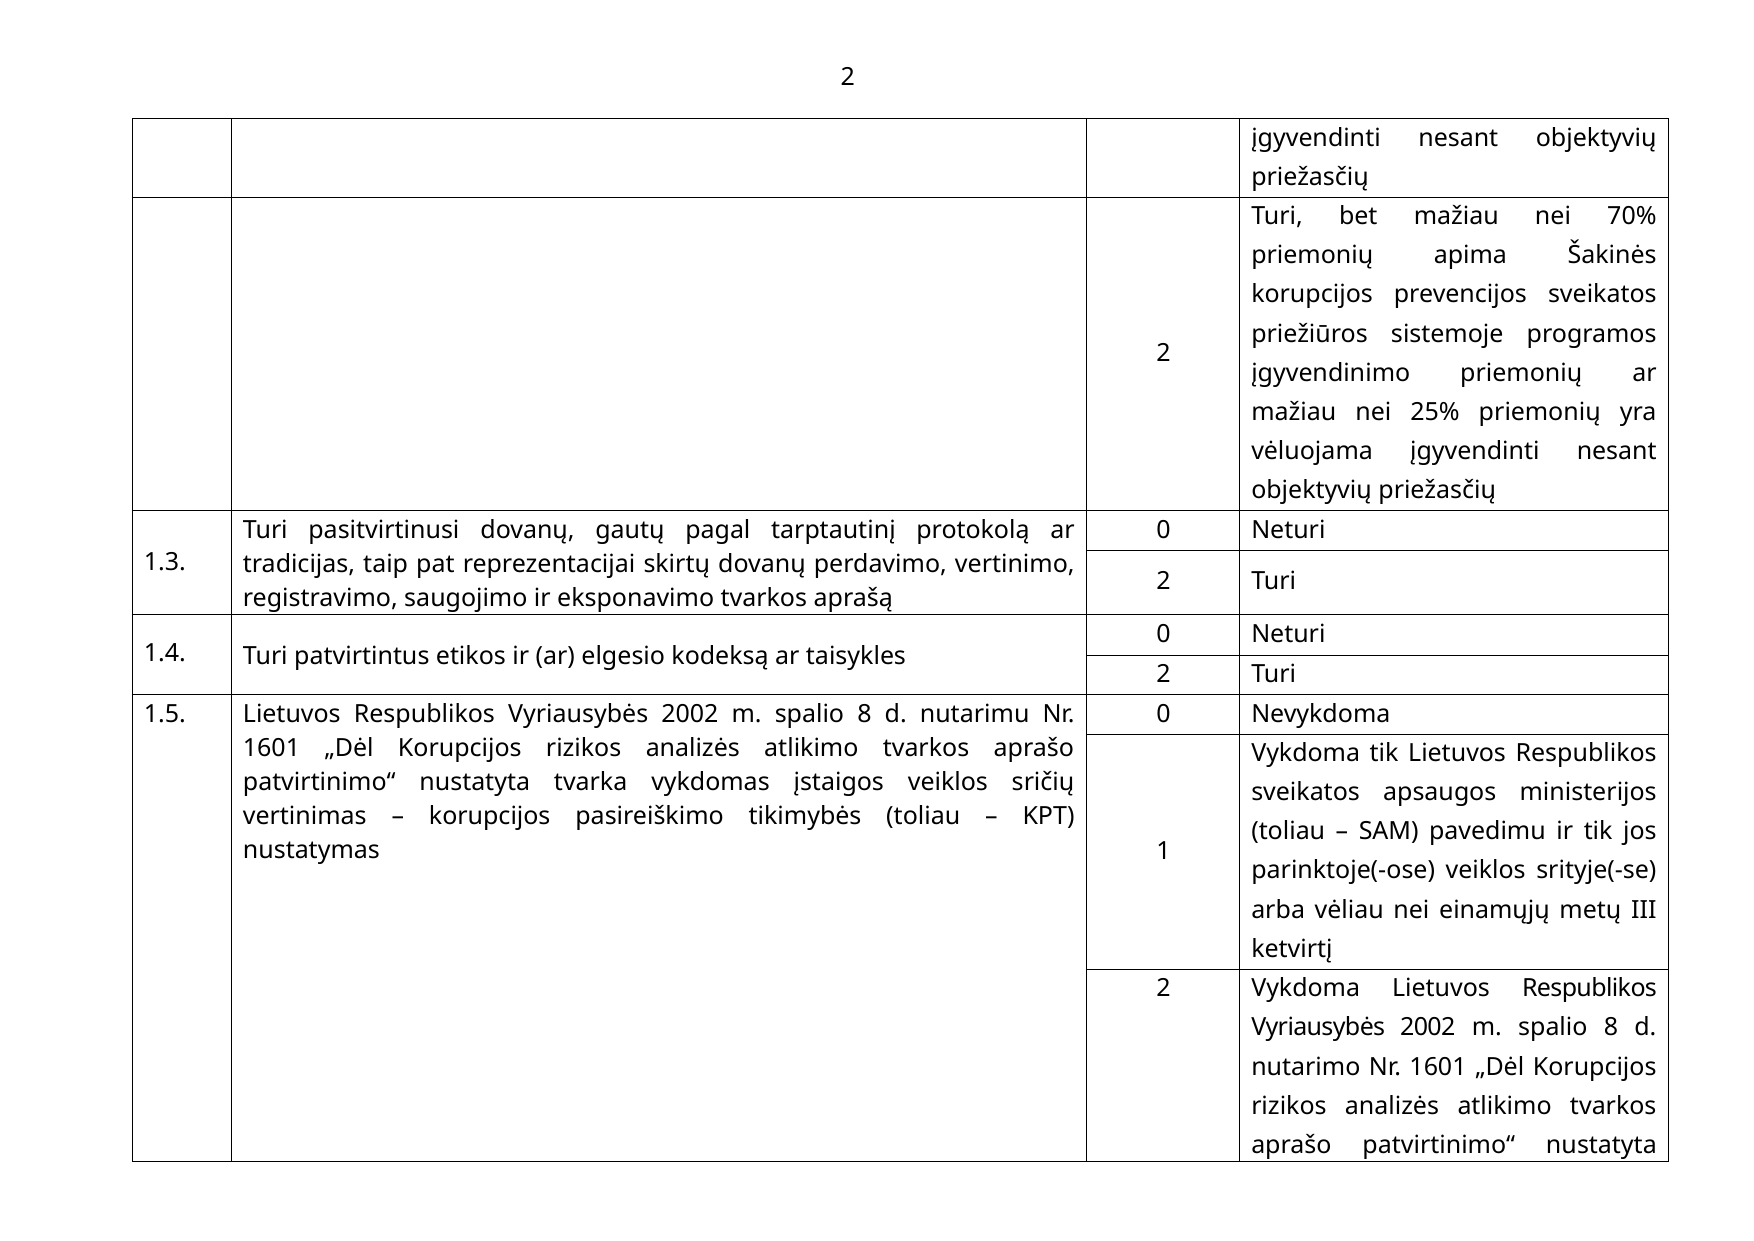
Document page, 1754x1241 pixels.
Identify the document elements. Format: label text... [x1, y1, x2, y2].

table_cell 1.3. [133, 511, 231, 613]
table_cell [133, 198, 231, 510]
table_cell [232, 198, 1086, 510]
table_cell Vykdoma Lietuvos Respublikos Vyriausybės 2002 m. spalio 8 d. nutarimo Nr. 1601 „Dėl Korupcijos rizikos analizės atlikimo tvarkos aprašo patvirtinimo“ nustatyta [1240, 970, 1668, 1161]
table_cell 2 [1087, 551, 1239, 613]
table_cell 0 [1087, 615, 1239, 655]
table_cell 1.5. [133, 695, 231, 1161]
table_cell 1 [1087, 735, 1239, 969]
table_cell Neturi [1240, 615, 1668, 655]
table_cell Turi [1240, 656, 1668, 694]
table_cell Nevykdoma [1240, 695, 1668, 733]
table_cell Turi [1240, 551, 1668, 613]
table_cell 2 [1087, 656, 1239, 694]
table_cell 2 [1087, 970, 1239, 1161]
table_cell 0 [1087, 511, 1239, 549]
table_cell [133, 119, 231, 197]
table_cell [232, 119, 1086, 197]
table_cell Neturi [1240, 511, 1668, 549]
table_cell 2 [1087, 198, 1239, 510]
table_cell Turi pasitvirtinusi dovanų, gautų pagal tarptautinį protokolą ar tradicijas, taip pat reprezentacijai skirtų dovanų perdavimo, vertinimo, registravimo, saugojimo ir eksponavimo tvarkos aprašą [232, 511, 1086, 613]
table_cell 1.4. [133, 615, 231, 694]
table_cell Vykdoma tik Lietuvos Respublikos sveikatos apsaugos ministerijos (toliau – SAM) pavedimu ir tik jos parinktoje(-ose) veiklos srityje(-se) arba vėliau nei einamųjų metų III ketvirtį [1240, 735, 1668, 969]
table_cell Lietuvos Respublikos Vyriausybės 2002 m. spalio 8 d. nutarimu Nr. 1601 „Dėl Korupcijos rizikos analizės atlikimo tvarkos aprašo patvirtinimo“ nustatyta tvarka vykdomas įstaigos veiklos sričių vertinimas – korupcijos pasireiškimo tikimybės (toliau – KPT) nustatymas [232, 695, 1086, 1161]
table_cell 0 [1087, 695, 1239, 733]
table_cell įgyvendinti nesant objektyvių priežasčių [1240, 119, 1668, 197]
table_cell [1087, 119, 1239, 197]
table_cell Turi patvirtintus etikos ir (ar) elgesio kodeksą ar taisykles [232, 615, 1086, 694]
table_cell Turi, bet mažiau nei 70% priemonių apima Šakinės korupcijos prevencijos sveikatos priežiūros sistemoje programos įgyvendinimo priemonių ar mažiau nei 25% priemonių yra vėluojama įgyvendinti nesant objektyvių priežasčių [1240, 198, 1668, 510]
